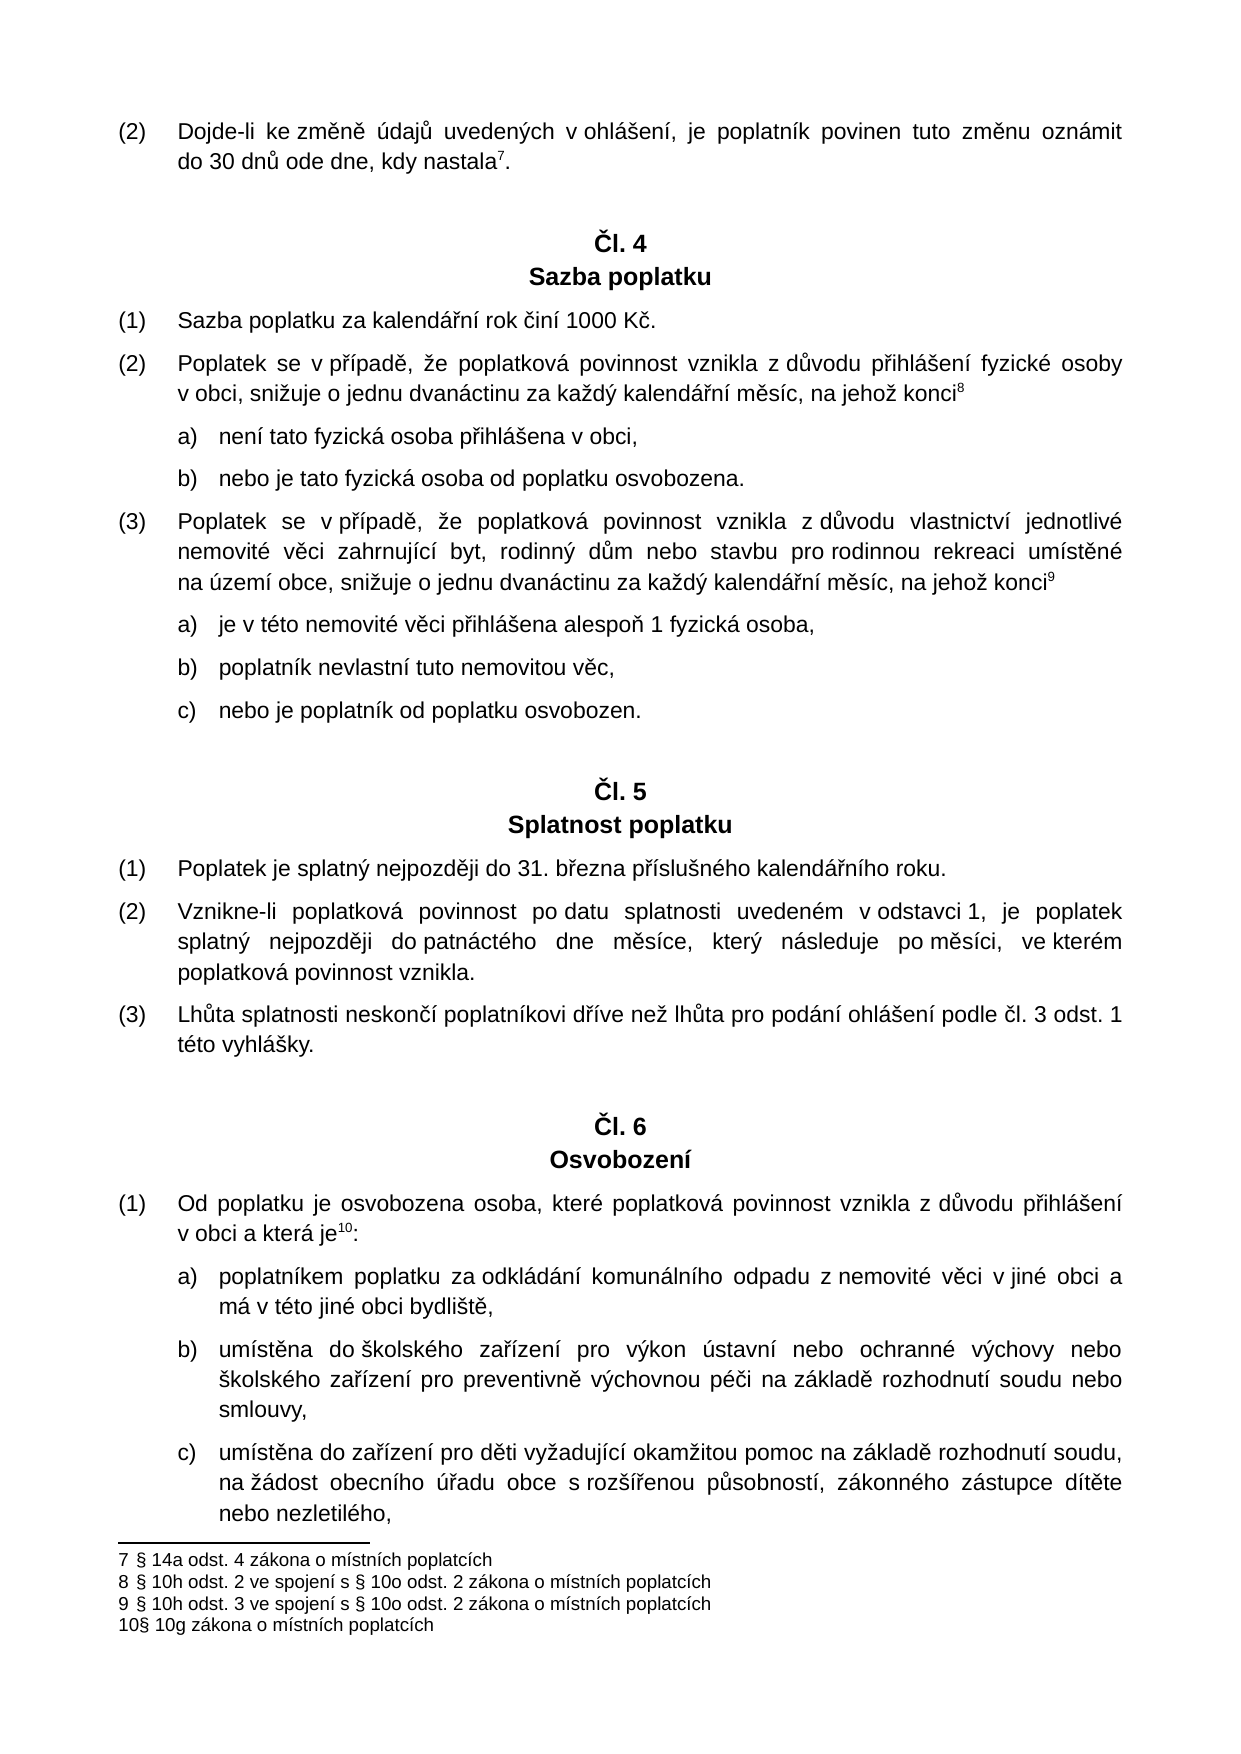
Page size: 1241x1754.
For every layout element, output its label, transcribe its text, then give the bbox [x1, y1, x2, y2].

list § 14a odst. 4 zákona o místních poplatcích [118, 1549, 1122, 1571]
subtitle Čl. 5 Splatnost poplatku [118, 777, 1122, 839]
list Od poplatku je osvobozena osoba, které poplatková povinnost vznikla z důvodu přihlášení v obci a která je: [118, 1190, 1122, 1247]
list není tato fyzická osoba přihlášena v obci, [177, 423, 1122, 449]
list poplatníkem poplatku za odkládání komunálního odpadu z nemovité věci v jiné obci a má v této jiné obci bydliště, [177, 1263, 1122, 1320]
list umístěna do školského zařízení pro výkon ústavní nebo ochranné výchovy nebo školského zařízení pro preventivně výchovnou péči na základě rozhodnutí soudu nebo smlouvy, [177, 1336, 1122, 1423]
list Poplatek je splatný nejpozději do 31. března příslušného kalendářního roku. [118, 855, 1122, 882]
subtitle Čl. 6 Osvobození [118, 1112, 1122, 1173]
list Poplatek se v případě, že poplatková povinnost vznikla z důvodu přihlášení fyzické osoby v obci, snižuje o jednu dvanáctinu za každý kalendářní měsíc, na jehož konci [118, 350, 1122, 406]
list Poplatek se v případě, že poplatková povinnost vznikla z důvodu vlastnictví jednotlivé nemovité věci zahrnující byt, rodinný dům nebo stavbu pro rodinnou rekreaci umístěné na území obce, snižuje o jednu dvanáctinu za každý kalendářní měsíc, na jehož konci [118, 508, 1122, 595]
list Dojde-li ke změně údajů uvedených v ohlášení, je poplatník povinen tuto změnu oznámit do 30 dnů ode dne, kdy nastala. [118, 118, 1122, 175]
list je v této nemovité věci přihlášena alespoň 1 fyzická osoba, [177, 611, 1122, 638]
list § 10g zákona o místních poplatcích [118, 1614, 1122, 1635]
list § 10h odst. 3 ve spojení s § 10o odst. 2 zákona o místních poplatcích [118, 1592, 1122, 1614]
list poplatník nevlastní tuto nemovitou věc, [177, 654, 1122, 680]
list § 10h odst. 2 ve spojení s § 10o odst. 2 zákona o místních poplatcích [118, 1571, 1122, 1592]
list nebo je poplatník od poplatku osvobozen. [177, 697, 1122, 723]
list Lhůta splatnosti neskončí poplatníkovi dříve než lhůta pro podání ohlášení podle čl. 3 odst. 1 této vyhlášky. [118, 1001, 1122, 1058]
list nebo je tato fyzická osoba od poplatku osvobozena. [177, 465, 1122, 492]
subtitle Čl. 4 Sazba poplatku [118, 228, 1122, 290]
list umístěna do zařízení pro děti vyžadující okamžitou pomoc na základě rozhodnutí soudu, na žádost obecního úřadu obce s rozšířenou působností, zákonného zástupce dítěte nebo nezletilého, [177, 1439, 1122, 1526]
list Vznikne-li poplatková povinnost po datu splatnosti uvedeném v odstavci 1, je poplatek splatný nejpozději do patnáctého dne měsíce, který následuje po měsíci, ve kterém poplatková povinnost vznikla. [118, 898, 1122, 985]
list Sazba poplatku za kalendářní rok činí 1000 Kč. [118, 307, 1122, 333]
